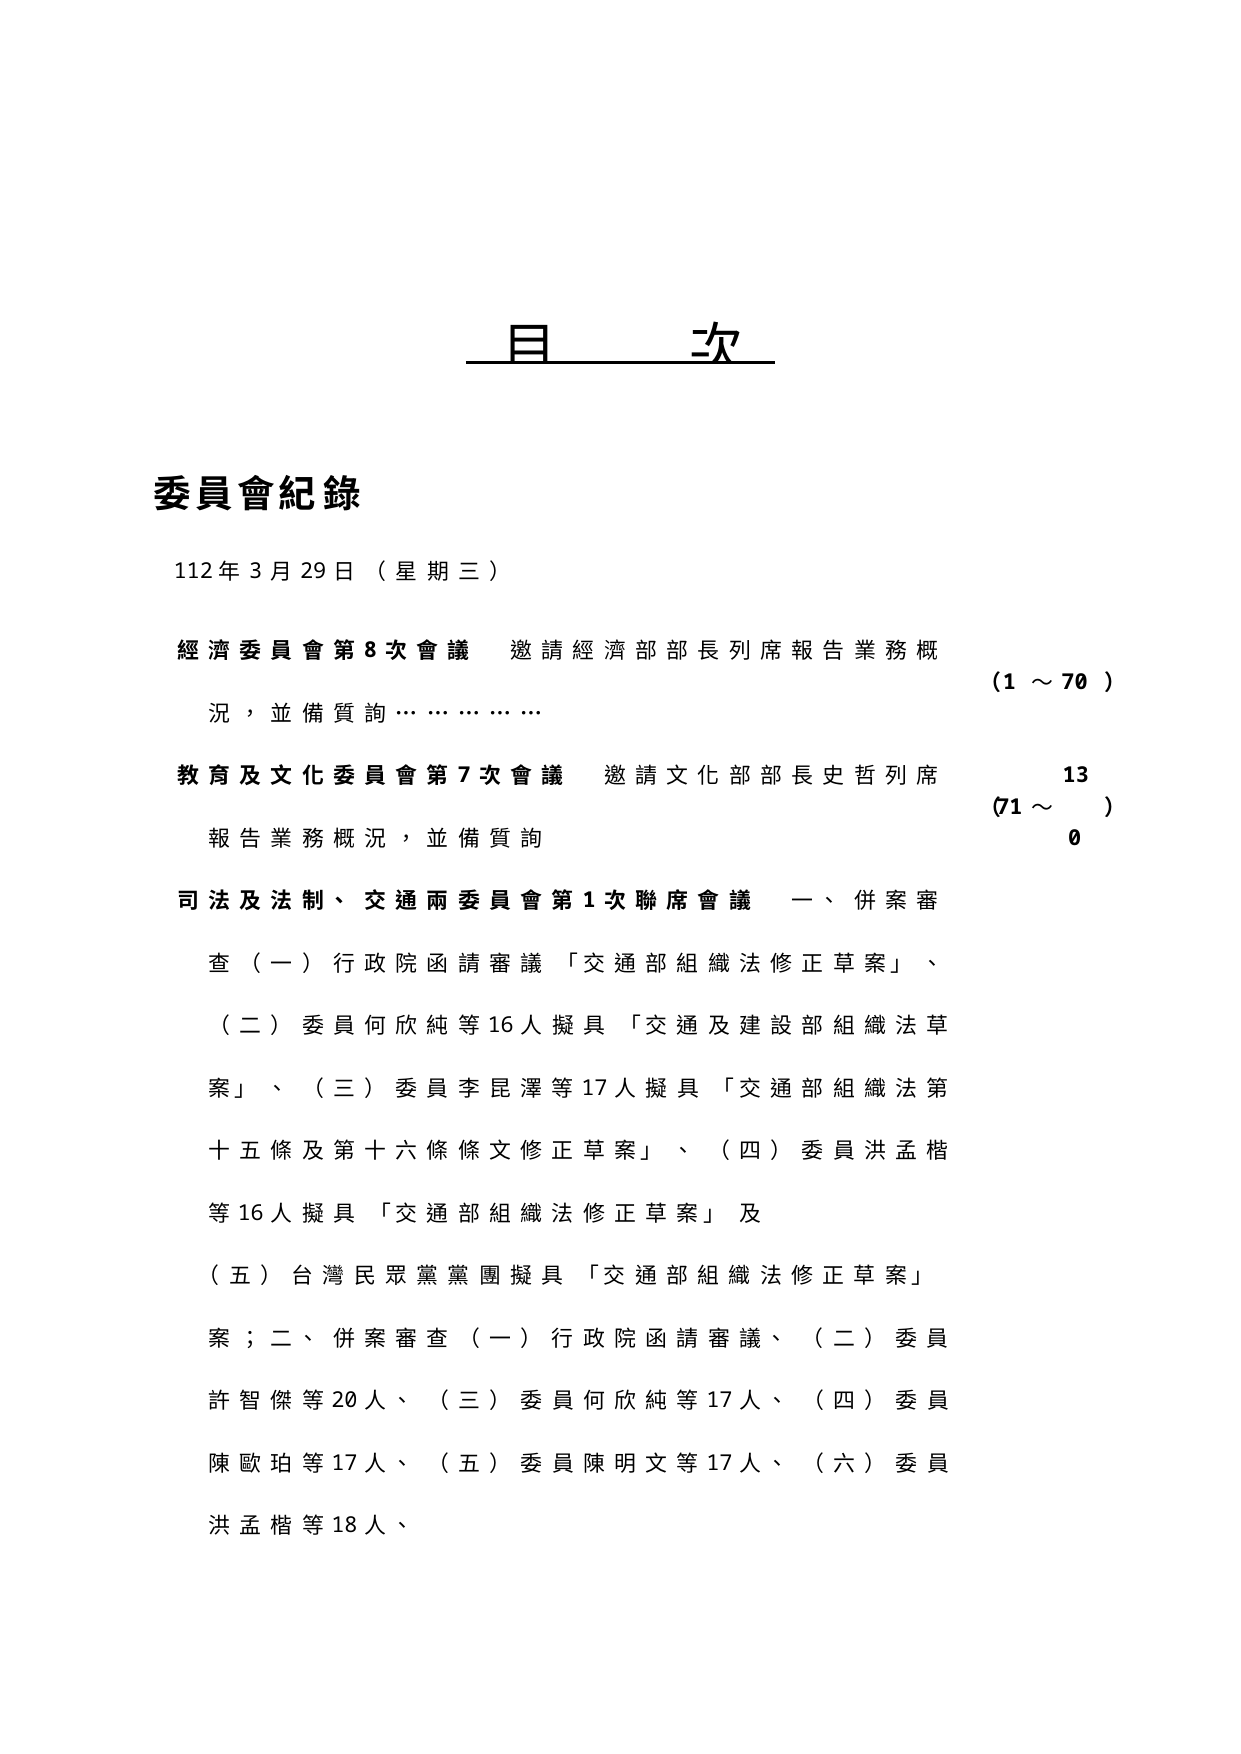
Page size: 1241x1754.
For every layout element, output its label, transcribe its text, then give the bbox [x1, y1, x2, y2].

table_cell 131 [986, 868, 1023, 1556]
table_cell 70 [1053, 618, 1091, 743]
table_cell 教育及文化委員會第7次會議 邀請文化部部長史哲列席報告業務概況，並備質詢 [150, 743, 967, 868]
table_cell 1 [986, 618, 1023, 743]
table_cell ） [1091, 868, 1108, 1556]
table_cell [1023, 868, 1053, 1556]
table_header 目 次 [466, 281, 774, 361]
table_cell 司法及法制、交通兩委員會第1次聯席會議 一、併案審查（一）行政院函請審議「交通部組織法修正草案」、（二）委員何欣純等16人擬具「交通及建設部組織法草案」、（三）委員李昆澤等17人擬具「交通部組織法第十五條及第十六條條文修正草案」、（四）委員洪孟楷等16人擬具「交通部組織法修正草案」及 （五）台灣民眾黨黨團擬具「交通部組織法修正草案」案；二、併案審查（一）行政院函請審議、（二）委員許智傑等20人、（三）委員何欣純等17人、（四）委員陳歐珀等17人、（五）委員陳明文等17人、（六）委員洪孟楷等18人、 [150, 868, 967, 1556]
table_cell （ [967, 618, 986, 743]
table_cell （ [967, 868, 986, 1556]
table_cell 71 [986, 743, 1023, 868]
table_header 委員會紀錄 112年3月29日（星期三） [150, 443, 1108, 618]
table_cell ～ [1023, 743, 1053, 868]
table_cell [1053, 868, 1091, 1556]
table_cell （ [967, 743, 986, 868]
table_cell 經濟委員會第8次會議 邀請經濟部部長列席報告業務概況，並備質詢…………… [150, 618, 967, 743]
table_cell ～ [1023, 618, 1053, 743]
table_cell ） [1091, 743, 1108, 868]
table_cell ） [1091, 618, 1108, 743]
table_cell 130 [1053, 743, 1091, 868]
